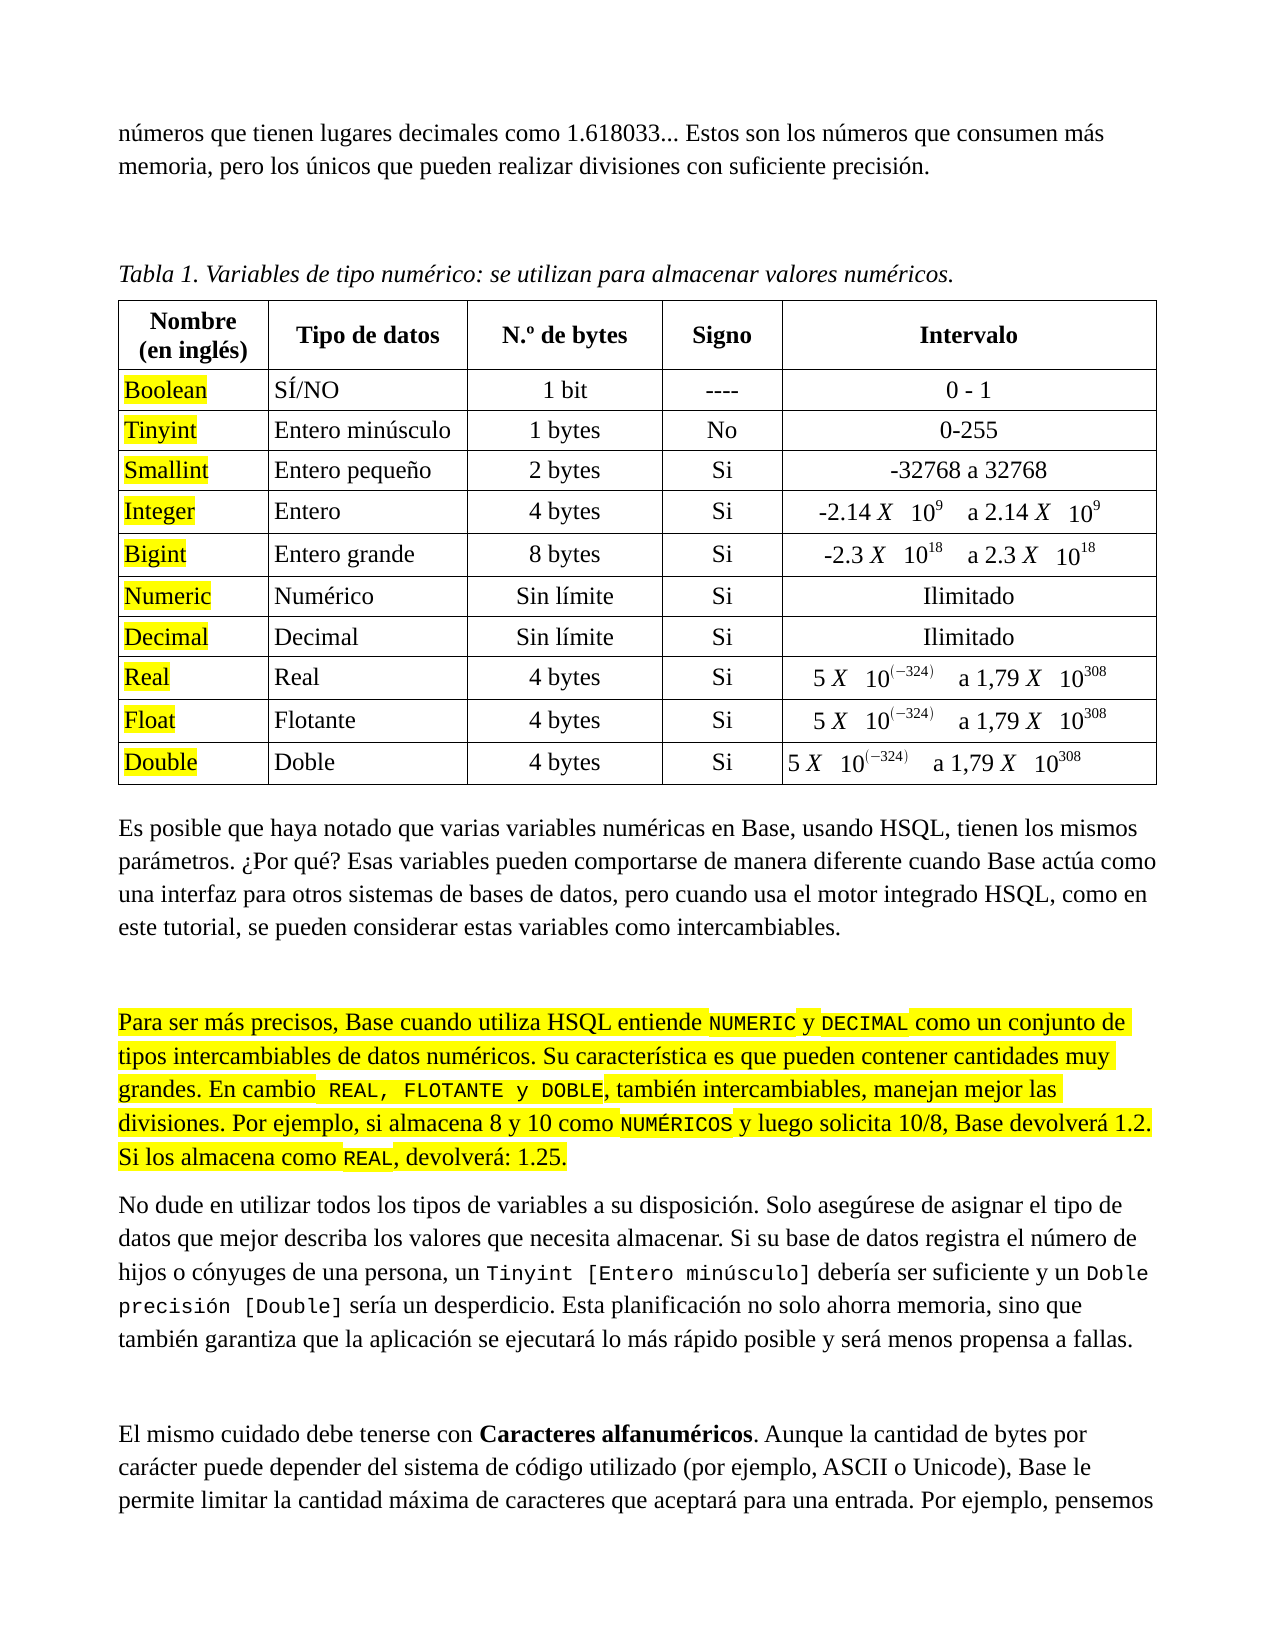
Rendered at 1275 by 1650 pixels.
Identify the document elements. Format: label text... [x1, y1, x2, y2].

table_cell Entero minúsculo [269, 411, 467, 450]
table_cell 1 bit [468, 370, 662, 409]
table_cell Entero pequeño [269, 451, 467, 490]
table_header Tipo de datos [269, 301, 467, 369]
table_cell Integer [119, 491, 268, 533]
table_cell Si [663, 617, 782, 656]
table_cell ---- [663, 370, 782, 409]
table_cell 0 - 1 [783, 370, 1156, 409]
table_cell 5 X a 1,79 X [783, 743, 1156, 784]
table_cell 1 bytes [468, 411, 662, 450]
table_header N.º de bytes [468, 301, 662, 369]
table_cell Entero grande [269, 534, 467, 576]
table_cell Flotante [269, 700, 467, 742]
table_cell Sin límite [468, 577, 662, 616]
table_cell 2 bytes [468, 451, 662, 490]
table_cell Smallint [119, 451, 268, 490]
table_cell Doble [269, 743, 467, 784]
table_cell Boolean [119, 370, 268, 409]
text números que tienen lugares decimales como 1.618033... Estos son los números que consumen más memoria, pero los únicos que pueden realizar divisiones con suficiente precisión. [118, 118, 1157, 180]
table_cell -2.3 X a 2.3 X [783, 534, 1156, 576]
table_cell Si [663, 657, 782, 699]
table_cell SÍ/NO [269, 370, 467, 409]
table_cell Si [663, 534, 782, 576]
table_cell 5 X a 1,79 X [783, 700, 1156, 742]
table_cell Entero [269, 491, 467, 533]
table_cell 5 X a 1,79 X [783, 657, 1156, 699]
table_cell Si [663, 700, 782, 742]
table_header Signo [663, 301, 782, 369]
table_header Nombre (en inglés) [119, 301, 268, 369]
table_cell Float [119, 700, 268, 742]
table_cell Si [663, 743, 782, 784]
table_cell -2.14 X a 2.14 X [783, 491, 1156, 533]
table_cell 4 bytes [468, 700, 662, 742]
table_cell Ilimitado [783, 577, 1156, 616]
table_cell Si [663, 577, 782, 616]
table_cell 4 bytes [468, 743, 662, 784]
table_cell Double [119, 743, 268, 784]
text No dude en utilizar todos los tipos de variables a su disposición. Solo asegúrese de asignar el tipo de datos que mejor describa los valores que necesita almacenar. Si su base de datos registra el número de hijos o cónyuges de una persona, un Tinyint [Entero minúsculo] debería ser suficiente y un Doble precisión [Double] sería un desperdicio. Esta planificación no solo ahorra memoria, sino que también garantiza que la aplicación se ejecutará lo más rápido posible y será menos propensa a fallas. [118, 1191, 1157, 1353]
table_cell 4 bytes [468, 491, 662, 533]
table_cell Sin límite [468, 617, 662, 656]
table_cell 0-255 [783, 411, 1156, 450]
text Es posible que haya notado que varias variables numéricas en Base, usando HSQL, tienen los mismos parámetros. ¿Por qué? Esas variables pueden comportarse de manera diferente cuando Base actúa como una interfaz para otros sistemas de bases de datos, pero cuando usa el motor integrado HSQL, como en este tutorial, se pueden considerar estas variables como intercambiables. [118, 813, 1157, 941]
table_cell Bigint [119, 534, 268, 576]
table_cell Decimal [269, 617, 467, 656]
table_cell Si [663, 451, 782, 490]
table_cell Tinyint [119, 411, 268, 450]
table_cell -32768 a 32768 [783, 451, 1156, 490]
table_cell 8 bytes [468, 534, 662, 576]
table_cell Si [663, 491, 782, 533]
table_cell Numérico [269, 577, 467, 616]
text El mismo cuidado debe tenerse con Caracteres alfanuméricos. Aunque la cantidad de bytes por carácter puede depender del sistema de código utilizado (por ejemplo, ASCII o Unicode), Base le permite limitar la cantidad máxima de caracteres que aceptará para una entrada. Por ejemplo, pensemos [118, 1419, 1157, 1514]
table_cell Ilimitado [783, 617, 1156, 656]
text Tabla 1. Variables de tipo numérico: se utilizan para almacenar valores numéricos. [118, 259, 1157, 288]
table_cell No [663, 411, 782, 450]
table_cell 4 bytes [468, 657, 662, 699]
table_cell Real [119, 657, 268, 699]
text Para ser más precisos, Base cuando utiliza HSQL entiende NUMERIC y DECIMAL como un conjunto de tipos intercambiables de datos numéricos. Su característica es que pueden contener cantidades muy grandes. En cambio REAL, FLOTANTE y DOBLE, también intercambiables, manejan mejor las divisiones. Por ejemplo, si almacena 8 y 10 como NUMÉRICOS y luego solicita 10/8, Base devolverá 1.2. Si los almacena como REAL, devolverá: 1.25. [118, 1007, 1157, 1172]
table_cell Decimal [119, 617, 268, 656]
table_header Intervalo [783, 301, 1156, 369]
table_cell Real [269, 657, 467, 699]
table_cell Numeric [119, 577, 268, 616]
